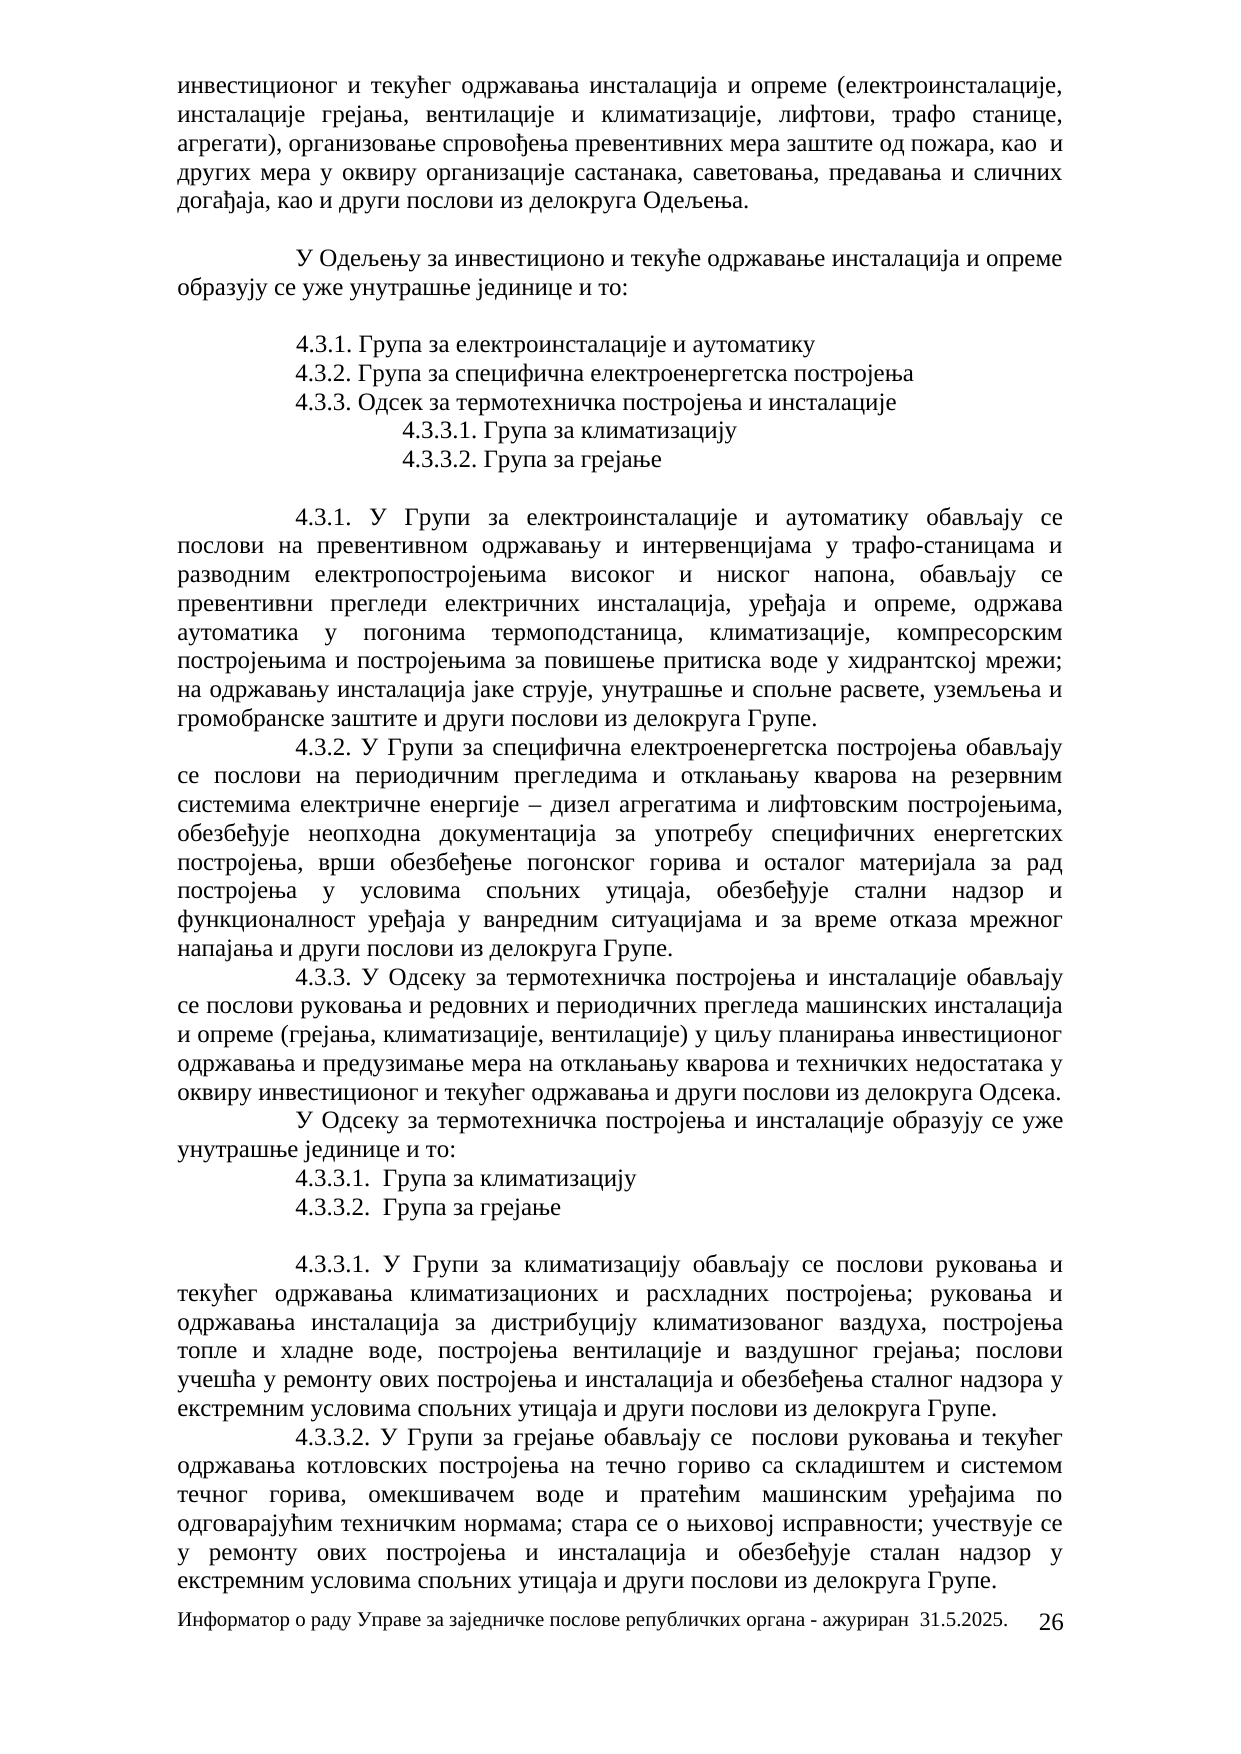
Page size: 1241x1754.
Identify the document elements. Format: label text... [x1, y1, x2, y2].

text 4.3.2. У Групи за специфична електроенергетска постројења обављају се послови на периодичним прегледима и отклањању кварова на резервним системима електричне енергије – дизел агрегатима и лифтовским постројењима, обезбеђује неопходна документација за употребу специфичних енергетских постројења, врши обезбеђење погонског горива и осталог материјала за рад постројења у условима спољних утицаја, обезбеђује стални надзор и функционалност уређаја у ванредним ситуацијама и за време отказа мрежног напајања и други послови из делокруга Групе. [177, 732, 1063, 962]
text 4.3.3.2. У Групи за грејање обављају се послови руковања и текућег одржавања котловских постројења на течно гориво са складиштем и системом течног горива, омекшивачем воде и пратећим машинским уређајима по одговарајућим техничким нормама; стара се о њиховој исправности; учествује се у ремонту ових постројења и инсталација и обезбеђује сталан надзор у екстремним условима спољних утицаја и други послови из делокруга Групе. [177, 1422, 1063, 1594]
text 4.3.1. У Групи за електроинсталације и аутоматику обављају се послови на превентивном одржавању и интервенцијама у трафо-станицама и разводним електропостројењима високог и ниског напона, обављају се превентивни прегледи електричних инсталација, уређаја и опреме, одржава аутоматика у погонима термоподстаница, климатизације, компресорским постројењима и постројењима за повишење притиска воде у хидрантској мрежи; на одржавању инсталација јаке струје, унутрашње и спољне расвете, уземљења и громобранске заштите и други послови из делокруга Групе. [177, 502, 1063, 732]
text 4.3.3.2. Група за грејање [177, 444, 1063, 473]
text У Одсеку за термотехничка постројења и инсталације образују се уже унутрашње јединице и то: [177, 1106, 1063, 1163]
text У Одељењу за инвестиционо и текуће одржавање инсталација и опреме образују се уже унутрашње јединице и то: [177, 243, 1063, 301]
text 4.3.3.1. Група за климатизацију [177, 416, 1063, 444]
text 4.3.3.2. Група за грејање [177, 1192, 1063, 1221]
text 4.3.3. У Одсеку за термотехничка постројења и инсталације обављају се послови руковања и редовних и периодичних прегледа машинских инсталација и опреме (грејања, климатизације, вентилације) у циљу планирања инвестиционог одржавања и предузимање мера на отклањању кварова и техничких недостатака у оквиру инвестиционог и текућег одржавања и други послови из делокруга Одсека. [177, 962, 1063, 1106]
text 4.3.3. Одсек за термотехничка постројења и инсталације [177, 387, 1063, 416]
text 4.3.3.1. У Групи за климатизацију обављају се послови руковања и текућег одржавања климатизационих и расхладних постројења; руковања и одржавања инсталација за дистрибуцију климатизованог ваздуха, постројења топле и хладне воде, постројења вентилације и ваздушног грејања; послови учешћа у ремонту ових постројења и инсталација и обезбеђења сталног надзора у екстремним условима спољних утицаја и други послови из делокруга Групе. [177, 1249, 1063, 1422]
text 4.3.3.1. Група за климатизацију [177, 1163, 1063, 1192]
text инвестиционог и текућег одржавања инсталација и опреме (електроинсталације, инсталације грејања, вентилације и климатизације, лифтови, трафо станице, агрегати), организовање спровођења превентивних мера заштите од пожара, као и других мера у оквиру организације састанака, саветовања, предавања и сличних догађаја, као и други послови из делокруга Одељења. [177, 71, 1063, 214]
text 4.3.1. Група за електроинсталације и аутоматику [177, 329, 1063, 358]
text 4.3.2. Група за специфична електроенергетска постројења [177, 358, 1063, 387]
